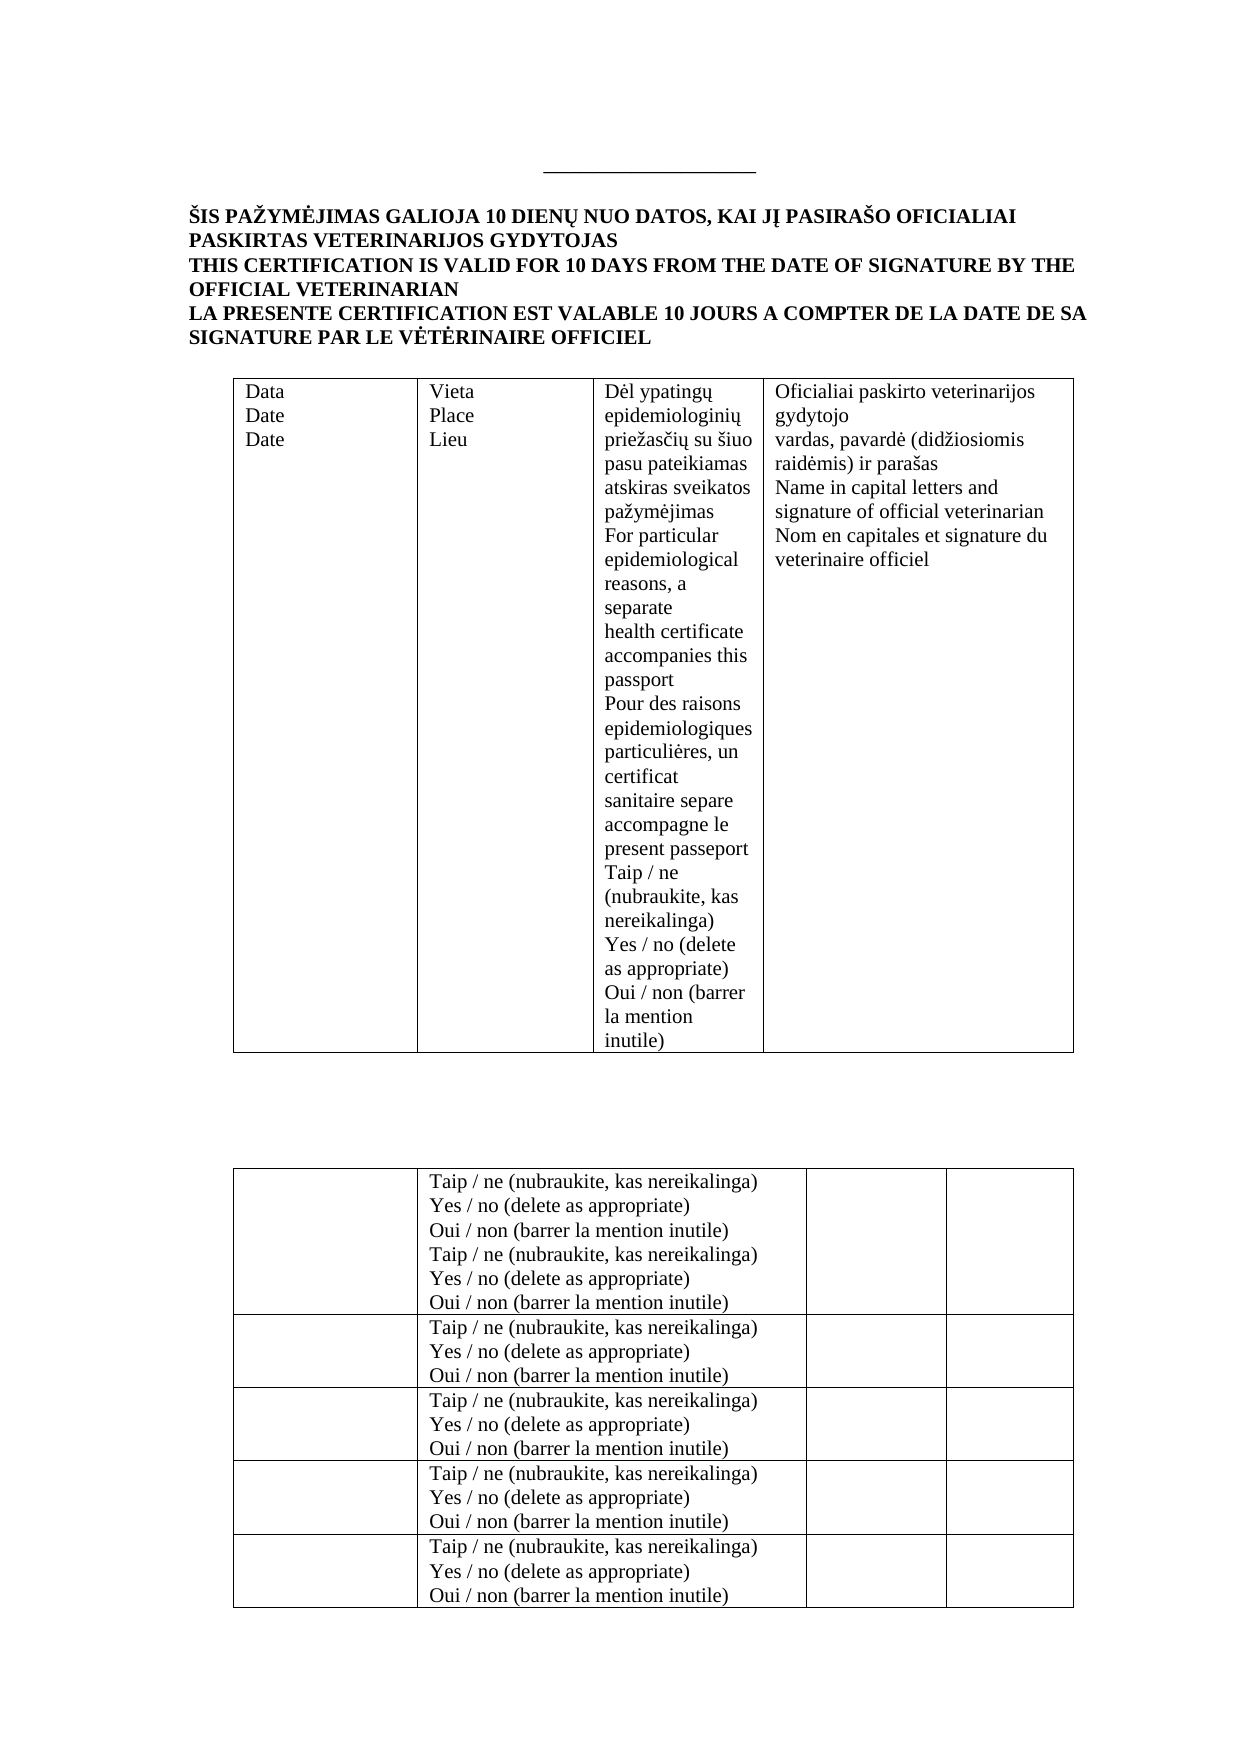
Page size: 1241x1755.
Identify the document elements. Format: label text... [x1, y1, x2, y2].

table_cell Taip / ne (nubraukite, kas nereikalinga) Yes / no (delete as appropriate) Oui / non (barrer la mention inutile) [418, 1535, 806, 1607]
table_cell _________________ ŠIS PAŽYMĖJIMAS GALIOJA 10 DIENŲ NUO DATOS, KAI JĮ PASIRAŠO OFICIALIAI PASKIRTAS VETERINARIJOS GYDYTOJAS THIS CERTIFICATION IS VALID FOR 10 DAYS FROM THE DATE OF SIGNATURE BY THE OFFICIAL VETERINARIAN LA PRESENTE CERTIFICATION EST VALABLE 10 JOURS A COMPTER DE LA DATE DE SA SIGNATURE PAR LE VĖTĖRINAIRE OFFICIEL [177, 118, 1122, 377]
table_cell [177, 1111, 1122, 1139]
table_cell [177, 407, 233, 1052]
table_cell [177, 1198, 233, 1314]
table_cell [177, 1052, 1122, 1082]
table_cell [1074, 378, 1122, 407]
table_cell Data Date Date [234, 379, 417, 1052]
table_cell [1074, 1314, 1122, 1387]
table_cell [807, 1169, 946, 1314]
table_cell [947, 1315, 1073, 1387]
table_cell Oficialiai paskirto veterinarijos gydytojo vardas, pavardė (didžiosiomis raidėmis) ir parašas Name in capital letters and signature of official veterinarian Nom en capitales et signature du veterinaire officiel [764, 379, 1073, 1052]
table_cell [1074, 407, 1122, 1052]
table_cell [177, 1460, 233, 1533]
table_cell Taip / ne (nubraukite, kas nereikalinga) Yes / no (delete as appropriate) Oui / non (barrer la mention inutile) [418, 1315, 806, 1387]
table_cell Taip / ne (nubraukite, kas nereikalinga) Yes / no (delete as appropriate) Oui / non (barrer la mention inutile) [418, 1461, 806, 1533]
table_cell [807, 1461, 946, 1533]
table_cell [947, 1388, 1073, 1460]
table_cell [234, 1461, 417, 1533]
table_cell [807, 1315, 946, 1387]
table_cell [177, 1314, 233, 1387]
table_cell [234, 1535, 417, 1607]
table_cell Dėl ypatingų epidemiologinių priežasčių su šiuo pasu pateikiamas atskiras sveikatos pažymėjimas For particular epidemiological reasons, a separate health certificate accompanies this passport Pour des raisons epidemiologiques particuliėres, un certificat sanitaire separe accompagne le present passeport Taip / ne (nubraukite, kas nereikalinga) Yes / no (delete as appropriate) Oui / non (barrer la mention inutile) [594, 379, 763, 1052]
table_cell Vieta Place Lieu [418, 379, 593, 1052]
table_cell [234, 1388, 417, 1460]
table_cell [947, 1461, 1073, 1533]
table_cell [1074, 1198, 1122, 1314]
table_cell [947, 1169, 1073, 1314]
table_cell [177, 378, 233, 407]
table_cell [1074, 1460, 1122, 1533]
table_cell [177, 1534, 233, 1607]
table_cell [1074, 1168, 1122, 1198]
table_cell [1074, 1534, 1122, 1607]
table_cell [807, 1388, 946, 1460]
table_cell [947, 1535, 1073, 1607]
table_cell [807, 1535, 946, 1607]
table_cell [177, 1387, 233, 1460]
table_cell Taip / ne (nubraukite, kas nereikalinga) Yes / no (delete as appropriate) Oui / non (barrer la mention inutile) [418, 1388, 806, 1460]
table_cell Taip / ne (nubraukite, kas nereikalinga) Yes / no (delete as appropriate) Oui / non (barrer la mention inutile) Taip / ne (nubraukite, kas nereikalinga) Yes / no (delete as appropriate) Oui / non (barrer la mention inutile) [418, 1169, 806, 1314]
table_cell [177, 1168, 233, 1198]
table_cell [234, 1315, 417, 1387]
table_cell [234, 1169, 417, 1314]
table_cell [177, 1082, 1122, 1111]
table_cell [1074, 1387, 1122, 1460]
table_cell [177, 1140, 1122, 1168]
